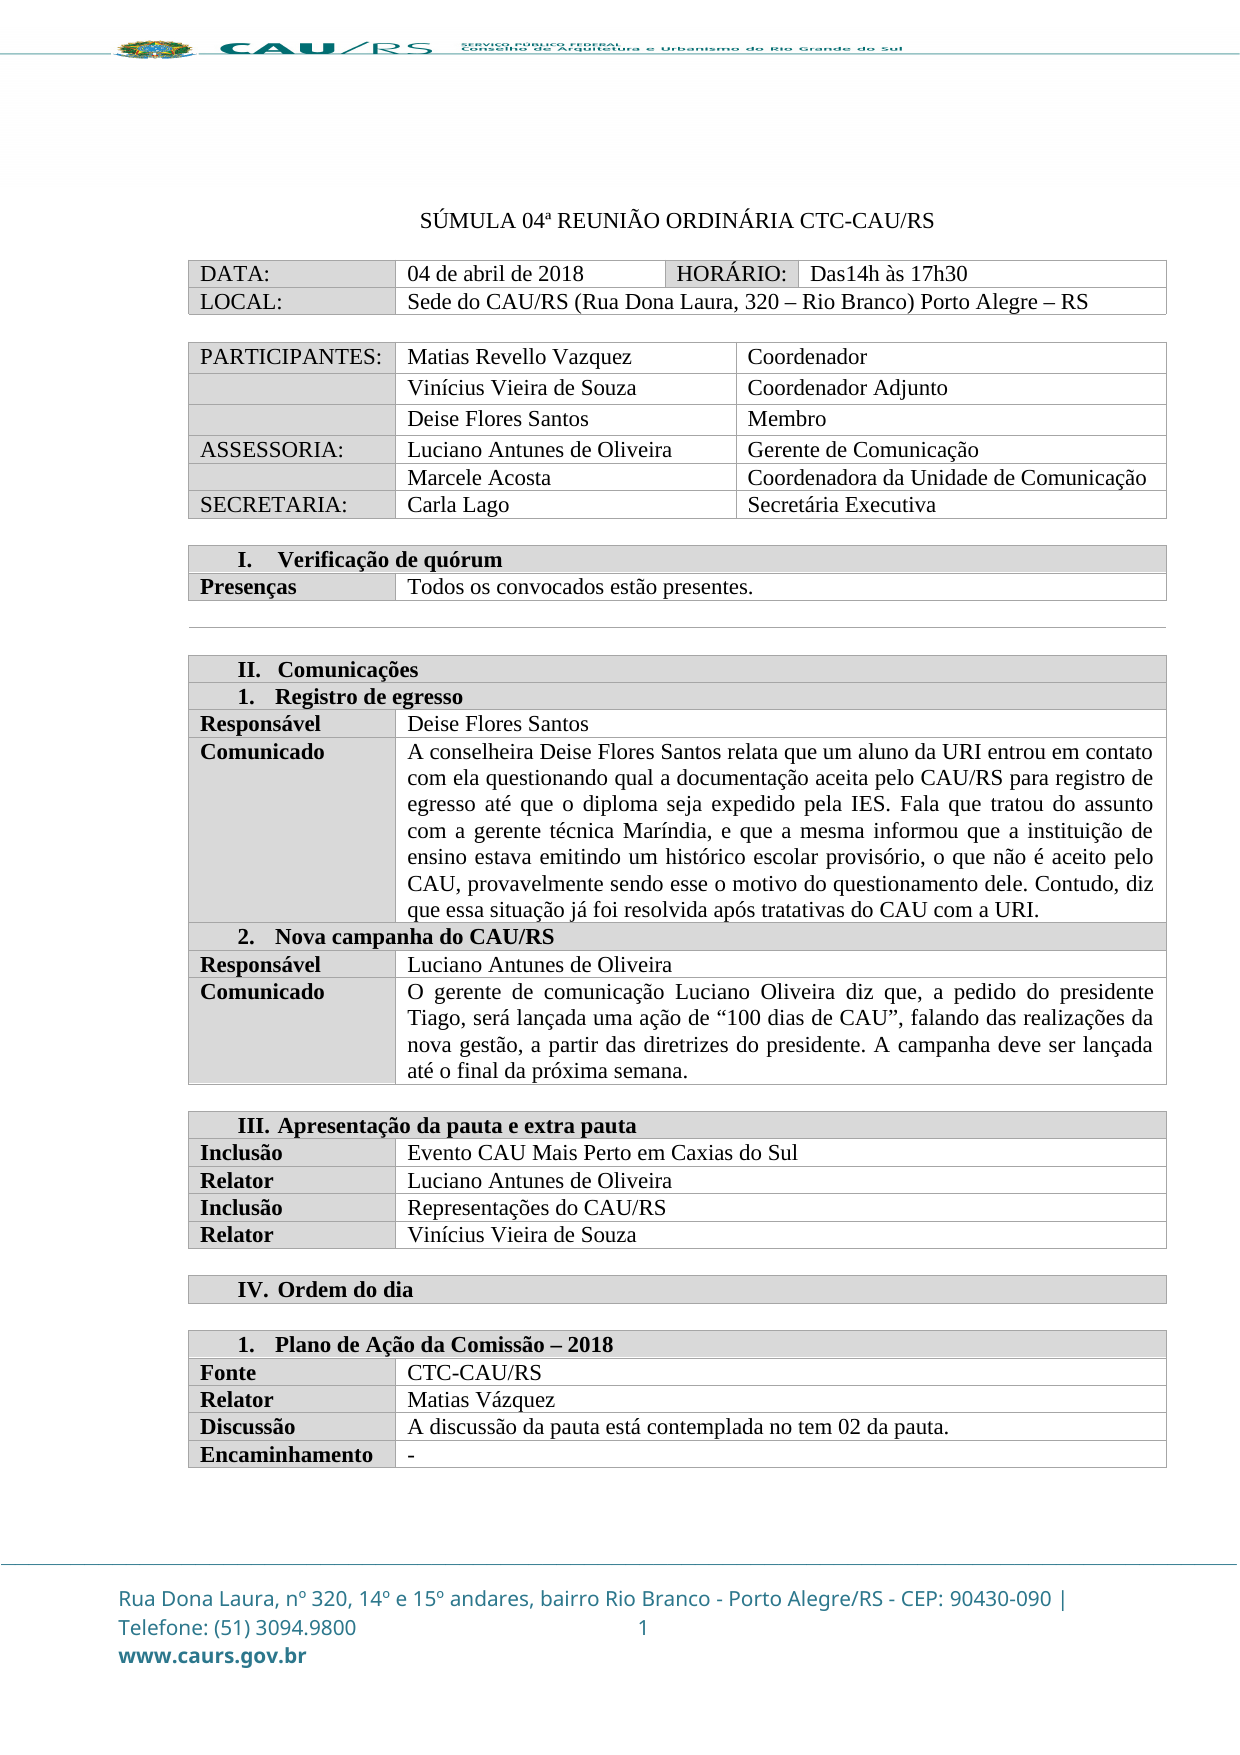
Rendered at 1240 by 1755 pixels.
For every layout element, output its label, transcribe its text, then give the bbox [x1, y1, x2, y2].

table_cell [396, 1304, 1166, 1330]
table_cell [189, 1085, 396, 1111]
table_cell Marcele Acosta [396, 464, 736, 490]
table_cell 04 de abril de 2018 [396, 261, 665, 287]
table_cell [189, 1304, 396, 1330]
table_cell [189, 601, 396, 627]
table_cell Luciano Antunes de Oliveira [396, 951, 1166, 977]
table_cell Inclusão [189, 1139, 395, 1166]
table_cell Deise Flores Santos [396, 710, 1166, 737]
table_cell Membro [737, 405, 1166, 435]
table_cell Inclusão [189, 1194, 395, 1221]
table_cell CTC-CAU/RS [396, 1359, 1166, 1385]
table_cell Apresentação da pauta e extra pauta [189, 1112, 1166, 1138]
table_cell Relator [189, 1386, 395, 1412]
table_cell Sede do CAU/RS (Rua Dona Laura, 320 – Rio Branco) Porto Alegre – RS [396, 288, 1166, 314]
table_cell Encaminhamento [189, 1441, 395, 1467]
table_cell Relator [189, 1167, 395, 1193]
table_cell O gerente de comunicação Luciano Oliveira diz que, a pedido do presidente Tiago, será lançada uma ação de “100 dias de CAU”, falando das realizações da nova gestão, a partir das diretrizes do presidente. A campanha deve ser lançada até o final da próxima semana. [396, 978, 1166, 1083]
table_cell Responsável [189, 951, 395, 977]
table_cell Matias Revello Vazquez [396, 343, 736, 373]
table_cell [396, 1085, 1166, 1111]
table_cell Relator [189, 1222, 395, 1248]
table_cell Representações do CAU/RS [396, 1194, 1166, 1221]
table_cell [396, 1249, 1166, 1275]
table_cell Das14h às 17h30 [799, 261, 1166, 287]
table_cell [189, 1249, 396, 1275]
table_cell Carla Lago [396, 491, 736, 518]
table_cell [396, 628, 1166, 654]
table_cell [189, 374, 395, 404]
table_cell Gerente de Comunicação [737, 436, 1166, 463]
table_cell Vinícius Vieira de Souza [396, 374, 736, 404]
table_cell Discussão [189, 1413, 395, 1440]
table_cell A conselheira Deise Flores Santos relata que um aluno da URI entrou em contato com ela questionando qual a documentação aceita pelo CAU/RS para registro de egresso até que o diploma seja expedido pela IES. Fala que tratou do assunto com a gerente técnica Maríndia, e que a mesma informou que a instituição de ensino estava emitindo um histórico escolar provisório, o que não é aceito pelo CAU, provavelmente sendo esse o motivo do questionamento dele. Contudo, diz que essa situação já foi resolvida após tratativas do CAU com a URI. [396, 738, 1166, 922]
table_cell Todos os convocados estão presentes. [396, 574, 1166, 600]
table_cell [189, 519, 1166, 545]
table_cell [396, 1468, 1166, 1521]
table_cell Comunicado [189, 978, 395, 1083]
table_cell Vinícius Vieira de Souza [396, 1222, 1166, 1248]
table_cell Comunicado [189, 738, 395, 922]
table_cell Presenças [189, 574, 395, 600]
table_cell Coordenador Adjunto [737, 374, 1166, 404]
table_cell A discussão da pauta está contemplada no tem 02 da pauta. [396, 1413, 1166, 1440]
table_cell [189, 464, 395, 490]
table_cell Luciano Antunes de Oliveira [396, 436, 736, 463]
table_cell Coordenadora da Unidade de Comunicação [737, 464, 1166, 490]
table_cell Verificação de quórum [189, 546, 1166, 572]
table_header SÚMULA 04ª REUNIÃO ORDINÁRIA CTC-CAU/RS [189, 207, 1166, 233]
table_cell ASSESSORIA: [189, 436, 395, 463]
table_cell PARTICIPANTES: [189, 343, 395, 373]
table_cell Secretária Executiva [737, 491, 1166, 518]
table_cell SECRETARIA: [189, 491, 395, 518]
table_cell Coordenador [737, 343, 1166, 373]
table_cell Evento CAU Mais Perto em Caxias do Sul [396, 1139, 1166, 1166]
table_cell DATA: [189, 261, 395, 287]
table_cell LOCAL: [189, 288, 395, 314]
table_cell Matias Vázquez [396, 1386, 1166, 1412]
table_cell [189, 233, 1166, 259]
table_cell Nova campanha do CAU/RS [189, 923, 1166, 950]
table_cell Comunicações [189, 656, 1166, 682]
table_cell Fonte [189, 1359, 395, 1385]
table_cell [189, 405, 395, 435]
table_cell Plano de Ação da Comissão – 2018 [189, 1331, 1166, 1357]
table_cell HORÁRIO: [666, 261, 798, 287]
table_cell - [396, 1441, 1166, 1467]
table_cell [189, 628, 396, 654]
table_cell [396, 601, 1166, 627]
table_cell [189, 315, 1166, 342]
table_cell Registro de egresso [189, 683, 1166, 709]
table_cell Ordem do dia [189, 1276, 1166, 1303]
table_cell [189, 1468, 396, 1521]
table_cell Deise Flores Santos [396, 405, 736, 435]
table_cell Luciano Antunes de Oliveira [396, 1167, 1166, 1193]
table_cell Responsável [189, 710, 395, 737]
